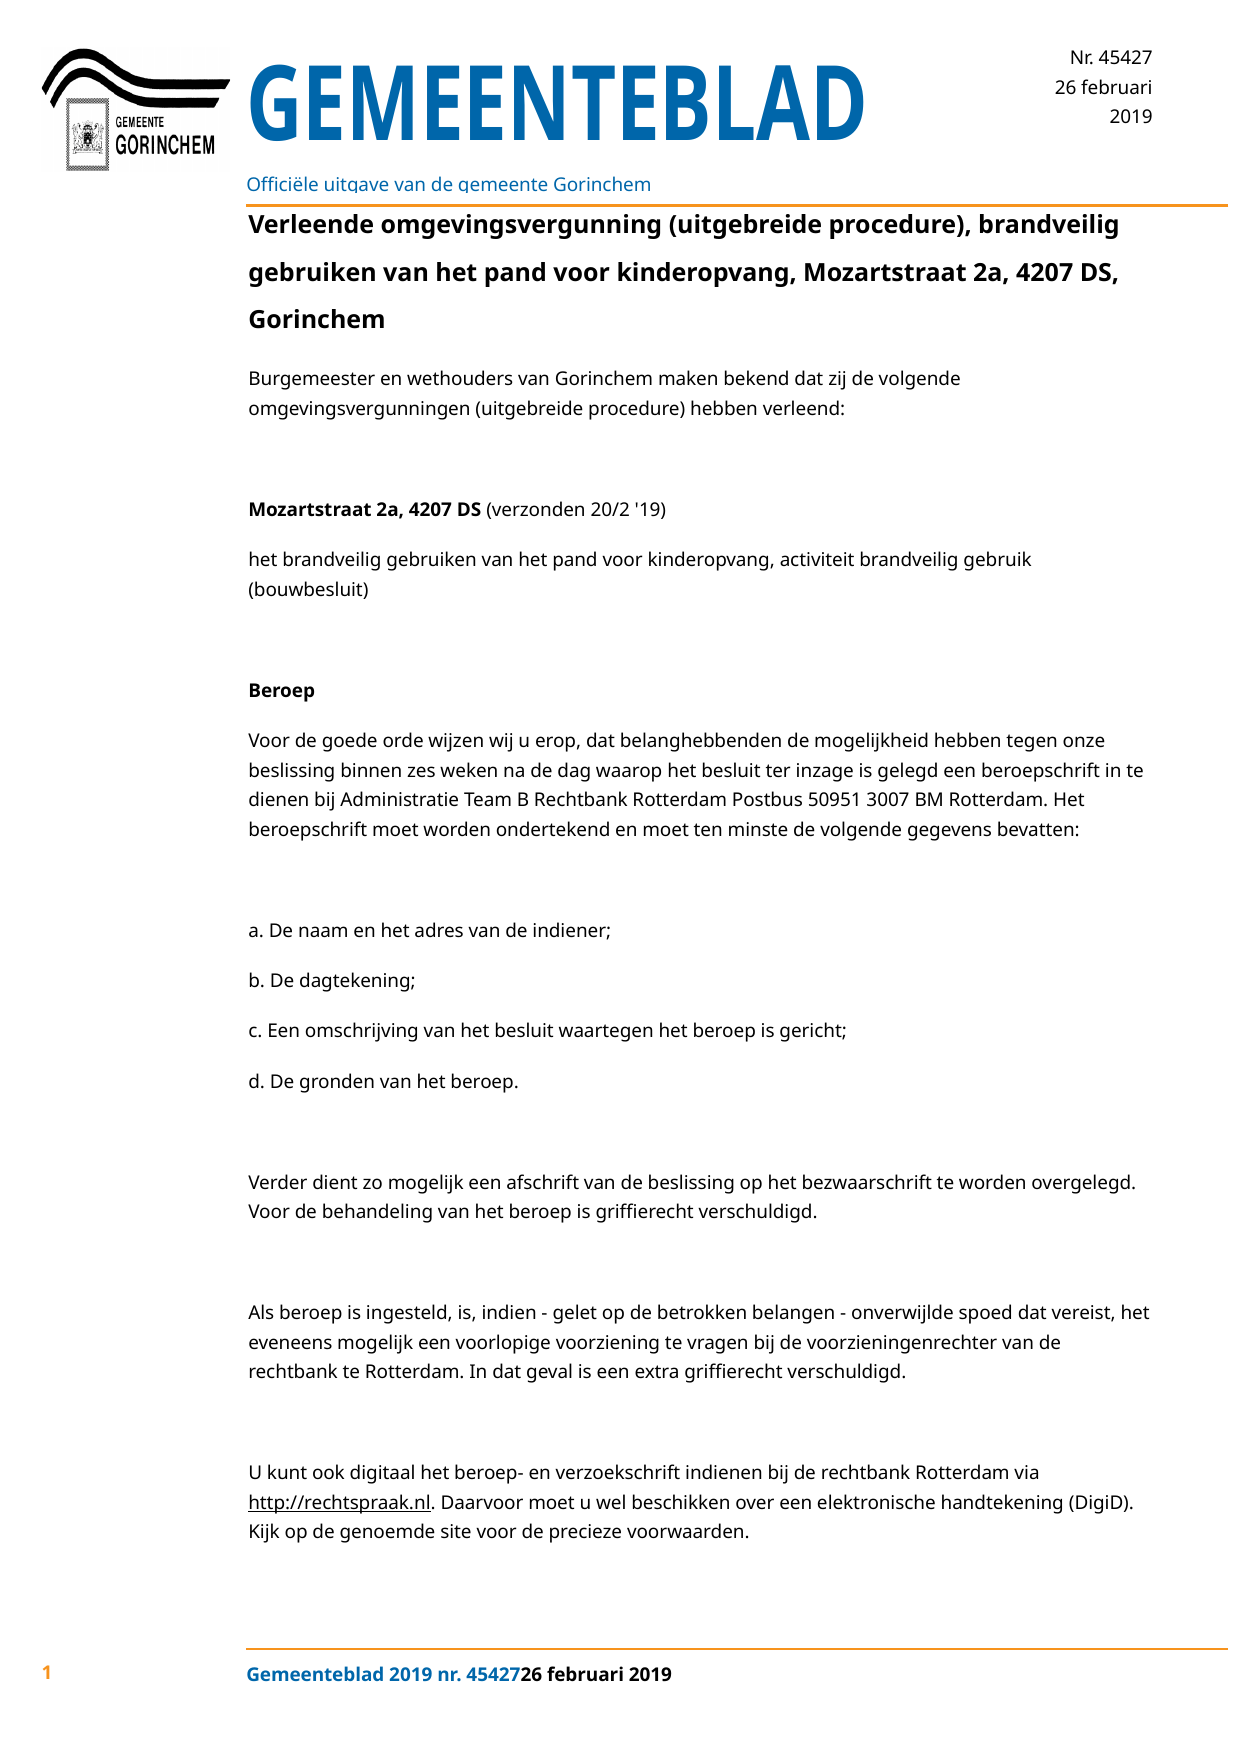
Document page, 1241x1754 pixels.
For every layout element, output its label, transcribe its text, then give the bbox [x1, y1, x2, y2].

text het brandveilig gebruiken van het pand voor kinderopvang, activiteit brandveilig gebruik (bouwbesluit) [248, 546, 1152, 602]
text U kunt ook digitaal het beroep- en verzoekschrift indienen bij de rechtbank Rotterdam via http://rechtspraak.nl. Daarvoor moet u wel beschikken over een elektronische handtekening (DigiD). Kijk op de genoemde site voor de precieze voorwaarden. [248, 1459, 1152, 1544]
text Verleende omgevingsvergunning (uitgebreide procedure), brandveilig gebruiken van het pand voor kinderopvang, Mozartstraat 2a, 4207 DS, Gorinchem [248, 207, 1152, 336]
text Beroep [248, 677, 1152, 702]
text b. De dagtekening; [248, 967, 1152, 993]
text Voor de goede orde wijzen wij u erop, dat belanghebbenden de mogelijkheid hebben tegen onze beslissing binnen zes weken na de dag waarop het besluit ter inzage is gelegd een beroepschrift in te dienen bij Administratie Team B Rechtbank Rotterdam Postbus 50951 3007 BM Rotterdam. Het beroepschrift moet worden ondertekend en moet ten minste de volgende gegevens bevatten: [248, 727, 1152, 842]
text c. Een omschrijving van het besluit waartegen het beroep is gericht; [248, 1018, 1152, 1043]
picture [41, 47, 231, 172]
text Mozartstraat 2a, 4207 DS (verzonden 20/2 '19) [248, 496, 1152, 522]
text a. De naam en het adres van de indiener; [248, 917, 1152, 942]
text Burgemeester en wethouders van Gorinchem maken bekend dat zij de volgende omgevingsvergunningen (uitgebreide procedure) hebben verleend: [248, 366, 1152, 421]
text d. De gronden van het beroep. [248, 1068, 1152, 1094]
text Verder dient zo mogelijk een afschrift van de beslissing op het bezwaarschrift te worden overgelegd. Voor de behandeling van het beroep is griffierecht verschuldigd. [248, 1169, 1152, 1224]
text Als beroep is ingesteld, is, indien - gelet op de betrokken belangen - onverwijlde spoed dat vereist, het eveneens mogelijk een voorlopige voorziening te vragen bij de voorzieningenrechter van de rechtbank te Rotterdam. In dat geval is een extra griffierecht verschuldigd. [248, 1299, 1152, 1384]
